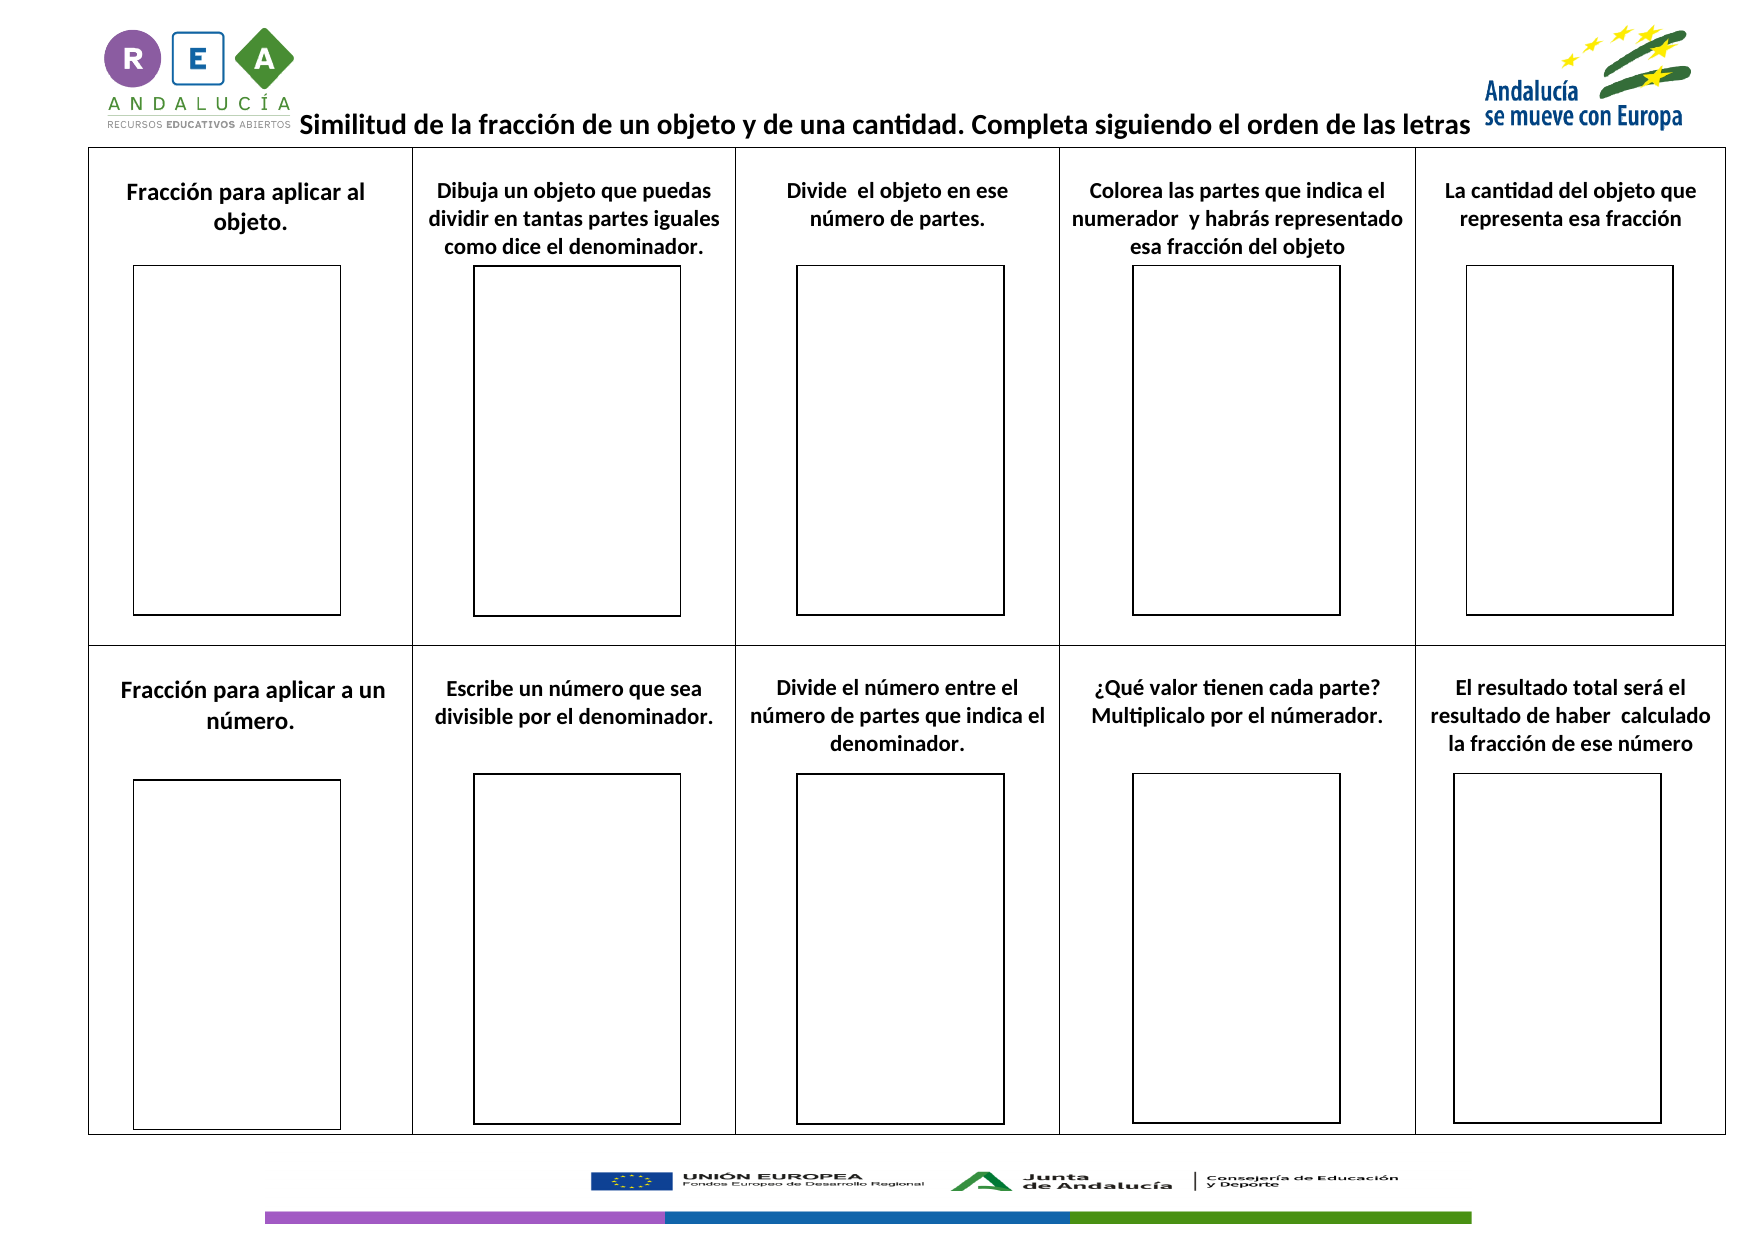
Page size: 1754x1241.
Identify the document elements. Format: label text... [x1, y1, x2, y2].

table_cell Escribe un número que sea divisible por el denominador. [413, 646, 735, 1133]
table_cell Divide el número entre el número de partes que indica el denominador. [736, 646, 1059, 1133]
table_cell ¿Qué valor tienen cada parte? Multiplicalo por el númerador. [1060, 646, 1415, 1133]
table_header Divide el objeto en ese número de partes. [736, 148, 1059, 644]
text Similitud de la fracción de un objeto y de una cantidad. Completa siguiendo el orden de las letras [89, 106, 1713, 142]
table_header Fracción para aplicar al objeto. [89, 148, 412, 644]
table_header La cantidad del objeto que representa esa fracción [1416, 148, 1725, 644]
table_header Colorea las partes que indica el numerador y habrás representado esa fracción del objeto [1060, 148, 1415, 644]
table_header Dibuja un objeto que puedas dividir en tantas partes iguales como dice el denominador. [413, 148, 735, 644]
table_cell El resultado total será el resultado de haber calculado la fracción de ese número [1416, 646, 1725, 1133]
picture [265, 1144, 1472, 1224]
table_cell Fracción para aplicar a un número. [89, 646, 412, 1133]
picture [1480, 20, 1692, 132]
picture [101, 20, 296, 134]
